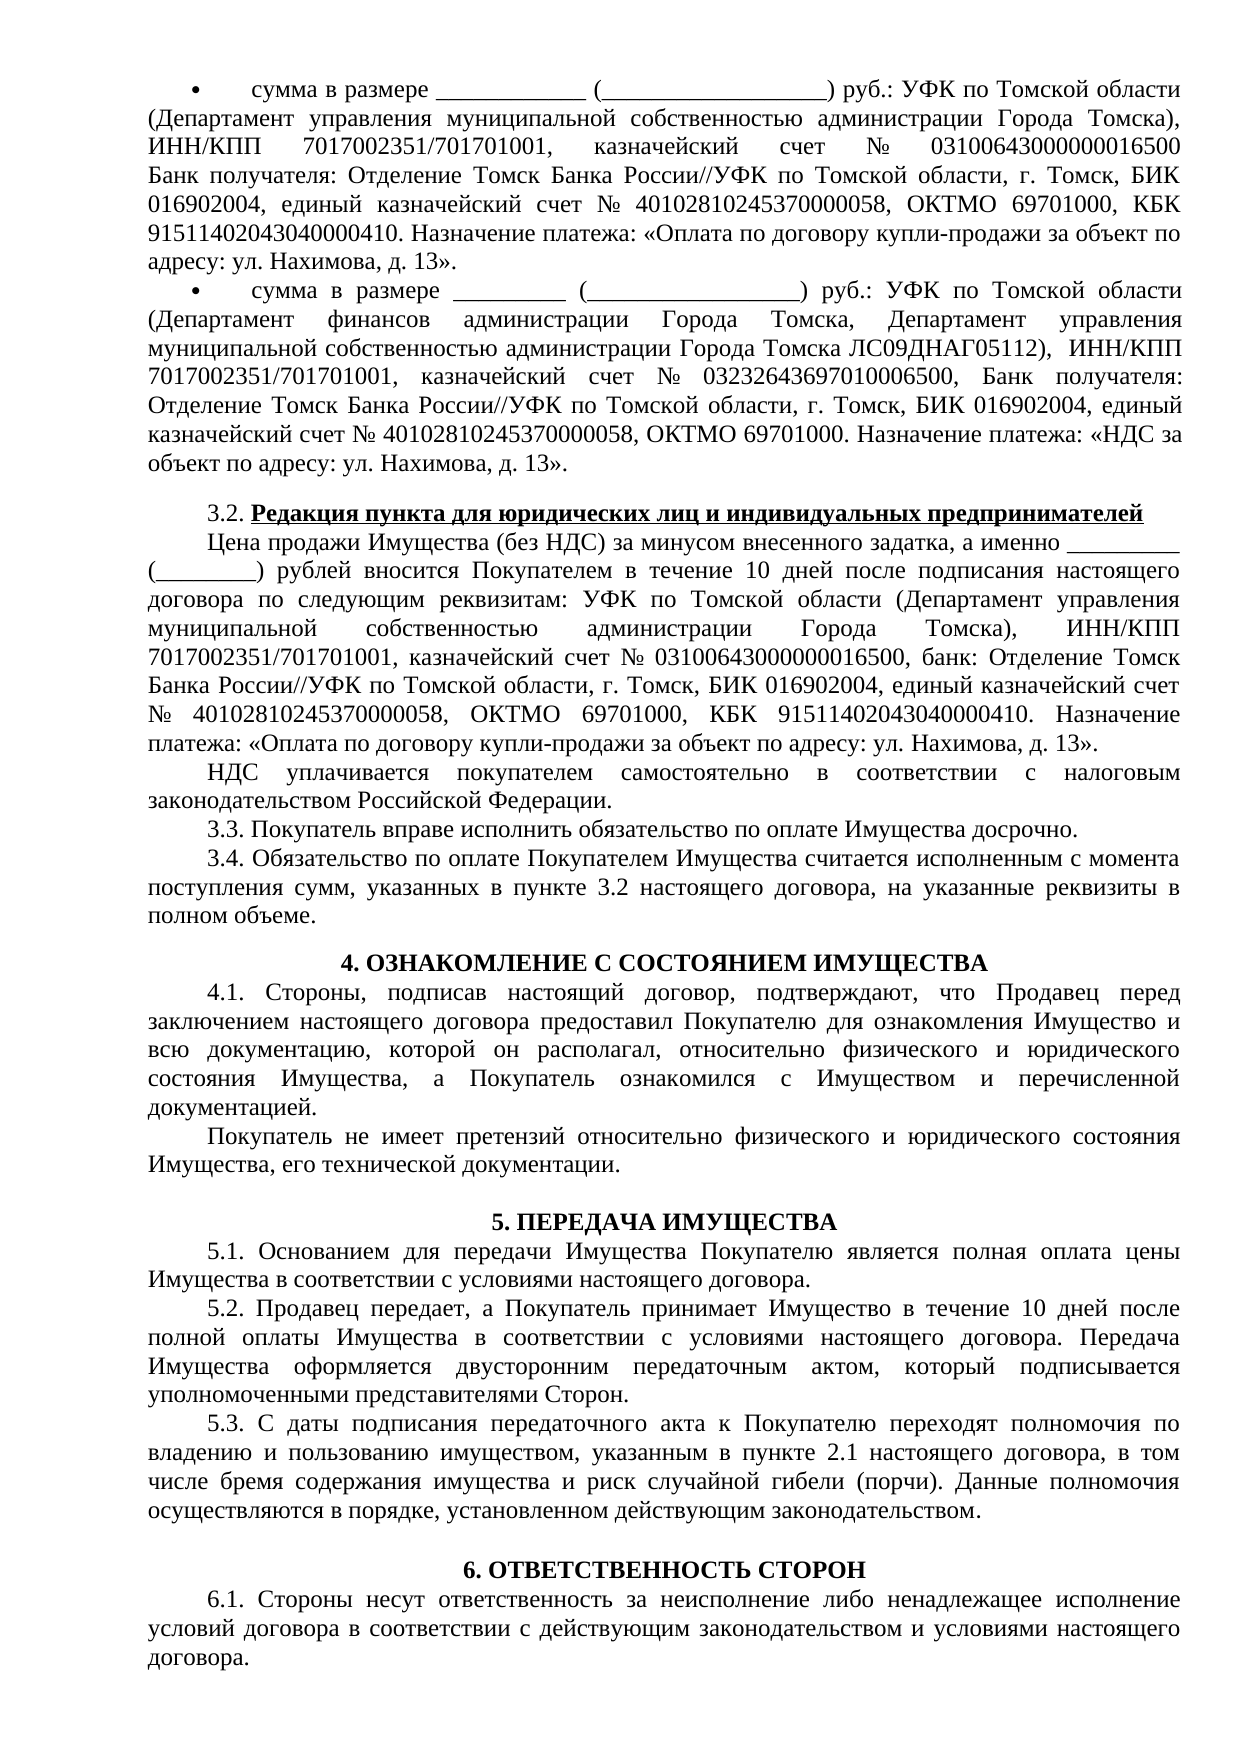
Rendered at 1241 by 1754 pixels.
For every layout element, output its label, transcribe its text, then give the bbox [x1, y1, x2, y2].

text 3.2. Редакция пункта для юридических лиц и индивидуальных предпринимателей [148, 498, 1181, 527]
list сумма в размере _________ (_________________) руб.: УФК по Томской области (Департамент финансов администрации Города Томска, Департамент управления муниципальной собственностью администрации Города Томска ЛС09ДНАГ05112), ИНН/КПП 7017002351/701701001, казначейский счет № 03232643697010006500, Банк получателя: Отделение Томск Банка России//УФК по Томской области, г. Томск, БИК 016902004, единый казначейский счет № 40102810245370000058, ОКТМО 69701000. Назначение платежа: «НДС за объект по адресу: ул. Нахимова, д. 13». [148, 275, 1183, 476]
text 3.4. Обязательство по оплате Покупателем Имущества считается исполненным с момента поступления сумм, указанных в пункте 3.2 настоящего договора, на указанные реквизиты в полном объеме. [148, 843, 1181, 929]
text Покупатель не имеет претензий относительно физического и юридического состояния Имущества, его технической документации. [148, 1121, 1181, 1178]
text 3.3. Покупатель вправе исполнить обязательство по оплате Имущества досрочно. [148, 814, 1181, 843]
text НДС уплачивается покупателем самостоятельно в соответствии с налоговым законодательством Российской Федерации. [148, 757, 1181, 814]
text 5.3. С даты подписания передаточного акта к Покупателю переходят полномочия по владению и пользованию имуществом, указанным в пункте 2.1 настоящего договора, в том числе бремя содержания имущества и риск случайной гибели (порчи). Данные полномочия осуществляются в порядке, установленном действующим законодательством. [148, 1408, 1181, 1525]
list сумма в размере ____________ (__________________) руб.: УФК по Томской области (Департамент управления муниципальной собственностью администрации Города Томска), ИНН/КПП 7017002351/701701001, казначейский счет № 03100643000000016500 Банк получателя: Отделение Томск Банка России//УФК по Томской области, г. Томск, БИК 016902004, единый казначейский счет № 40102810245370000058, ОКТМО 69701000, КБК 91511402043040000410. Назначение платежа: «Оплата по договору купли-продажи за объект по адресу: ул. Нахимова, д. 13». [148, 74, 1181, 275]
text 5.1. Основанием для передачи Имущества Покупателю является полная оплата цены Имущества в соответствии с условиями настоящего договора. [148, 1236, 1181, 1293]
text 4. ОЗНАКОМЛЕНИЕ С СОСТОЯНИЕМ ИМУЩЕСТВА [148, 948, 1181, 977]
text 6.1. Стороны несут ответственность за неисполнение либо ненадлежащее исполнение условий договора в соответствии с действующим законодательством и условиями настоящего договора. [148, 1584, 1181, 1671]
text 6. ОТВЕТСТВЕННОСТЬ СТОРОН [148, 1556, 1181, 1584]
text 5. ПЕРЕДАЧА ИМУЩЕСТВА [148, 1207, 1181, 1236]
text Цена продажи Имущества (без НДС) за минусом внесенного задатка, а именно _________ (________) рублей вносится Покупателем в течение 10 дней после подписания настоящего договора по следующим реквизитам: УФК по Томской области (Департамент управления муниципальной собственностью администрации Города Томска), ИНН/КПП 7017002351/701701001, казначейский счет № 03100643000000016500, банк: Отделение Томск Банка России//УФК по Томской области, г. Томск, БИК 016902004, единый казначейский счет № 40102810245370000058, ОКТМО 69701000, КБК 91511402043040000410. Назначение платежа: «Оплата по договору купли-продажи за объект по адресу: ул. Нахимова, д. 13». [148, 527, 1181, 757]
text 4.1. Стороны, подписав настоящий договор, подтверждают, что Продавец перед заключением настоящего договора предоставил Покупателю для ознакомления Имущество и всю документацию, которой он располагал, относительно физического и юридического состояния Имущества, а Покупатель ознакомился с Имуществом и перечисленной документацией. [148, 977, 1181, 1121]
text 5.2. Продавец передает, а Покупатель принимает Имущество в течение 10 дней после полной оплаты Имущества в соответствии с условиями настоящего договора. Передача Имущества оформляется двусторонним передаточным актом, который подписывается уполномоченными представителями Сторон. [148, 1293, 1181, 1408]
